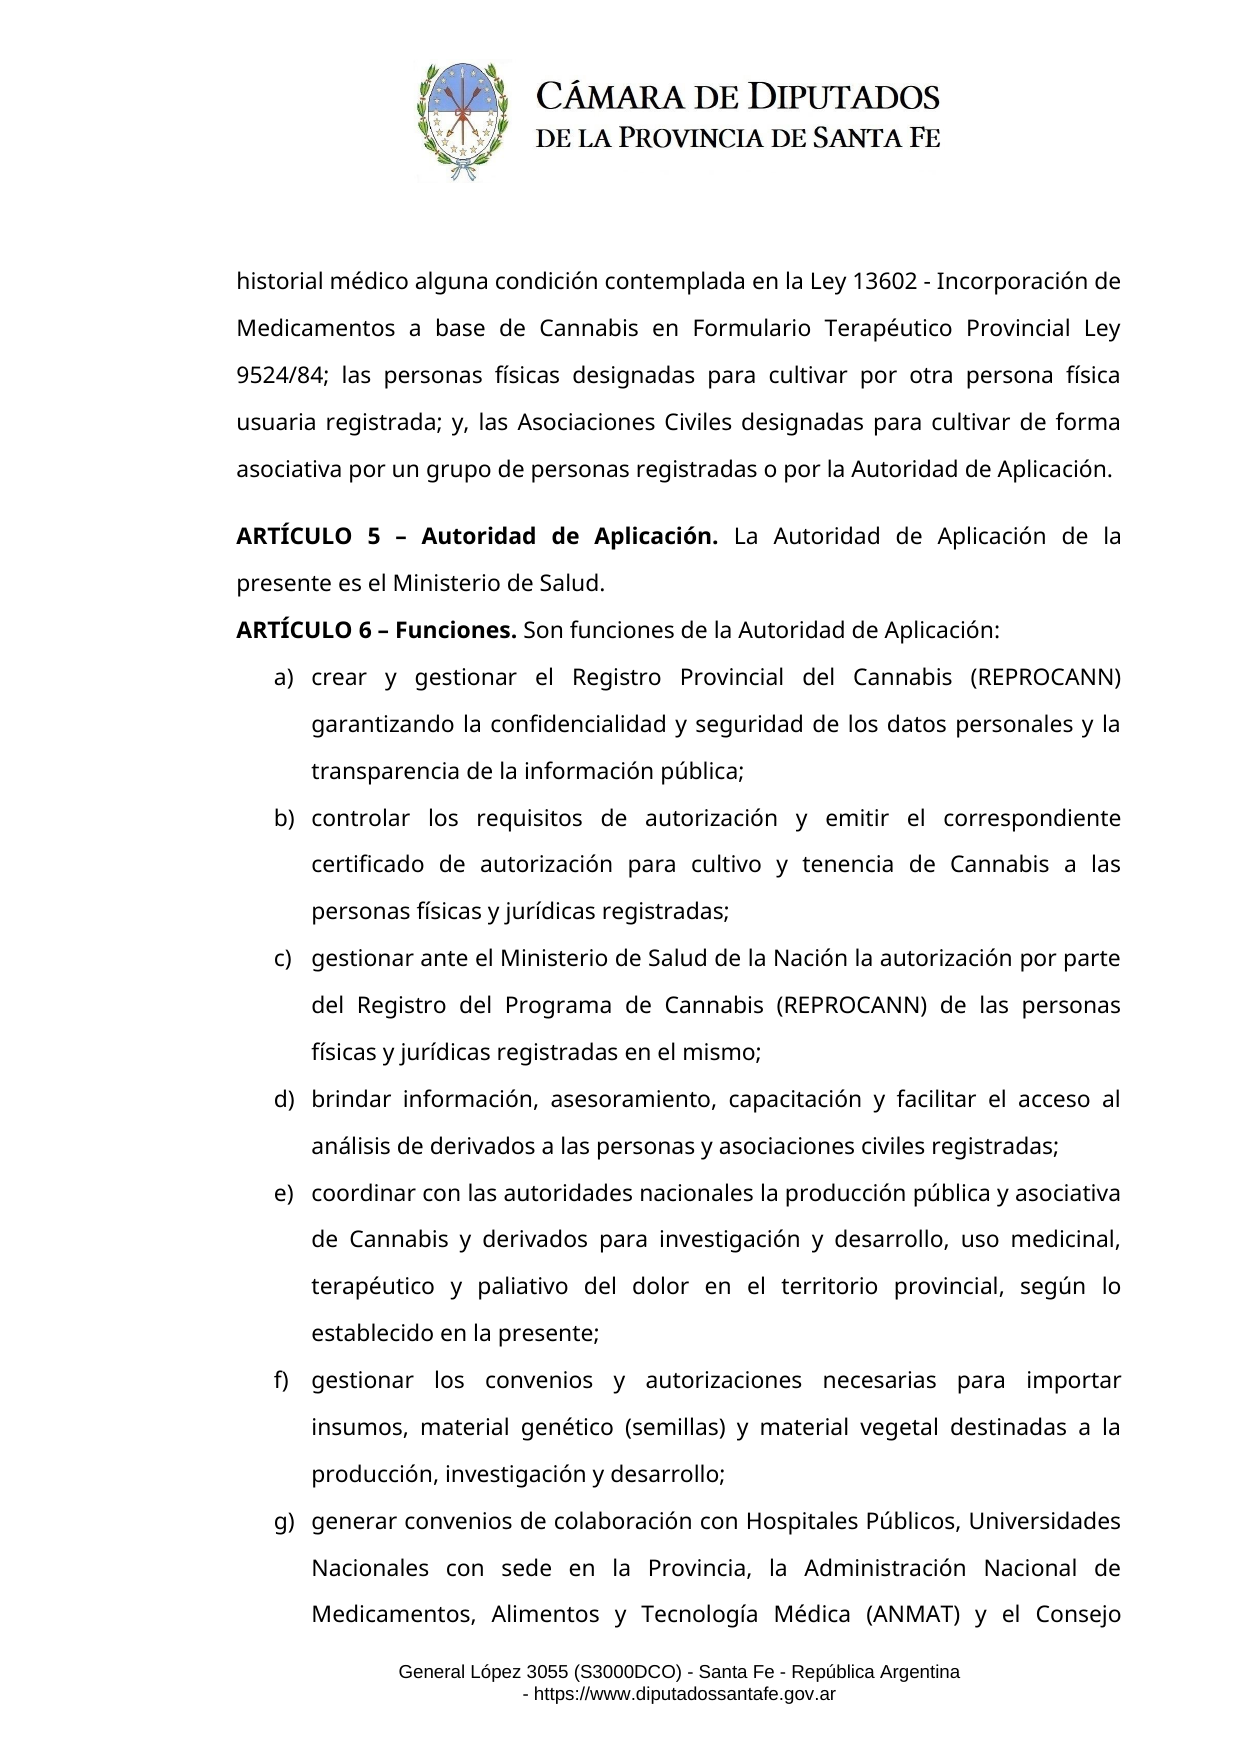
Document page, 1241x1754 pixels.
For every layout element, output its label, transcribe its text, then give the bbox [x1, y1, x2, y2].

list generar convenios de colaboración con Hospitales Públicos, Universidades Nacionales con sede en la Provincia, la Administración Nacional de Medicamentos, Alimentos y Tecnología Médica (ANMAT) y el Consejo [274, 1504, 1122, 1629]
list controlar los requisitos de autorización y emitir el correspondiente certificado de autorización para cultivo y tenencia de Cannabis a las personas físicas y jurídicas registradas; [274, 801, 1122, 926]
list crear y gestionar el Registro Provincial del Cannabis (REPROCANN) garantizando la confidencialidad y seguridad de los datos personales y la transparencia de la información pública; [274, 661, 1122, 786]
picture [413, 59, 945, 183]
list coordinar con las autoridades nacionales la producción pública y asociativa de Cannabis y derivados para investigación y desarrollo, uso medicinal, terapéutico y paliativo del dolor en el territorio provincial, según lo establecido en la presente; [274, 1176, 1122, 1348]
list brindar información, asesoramiento, capacitación y facilitar el acceso al análisis de derivados a las personas y asociaciones civiles registradas; [274, 1083, 1122, 1161]
list gestionar ante el Ministerio de Salud de la Nación la autorización por parte del Registro del Programa de Cannabis (REPROCANN) de las personas físicas y jurídicas registradas en el mismo; [274, 942, 1122, 1067]
text ARTÍCULO 5 – Autoridad de Aplicación. La Autoridad de Aplicación de la presente es el Ministerio de Salud. [236, 520, 1122, 598]
text historial médico alguna condición contemplada en la Ley 13602 - Incorporación de Medicamentos a base de Cannabis en Formulario Terapéutico Provincial Ley 9524/84; las personas físicas designadas para cultivar por otra persona física usuaria registrada; y, las Asociaciones Civiles designadas para cultivar de forma asociativa por un grupo de personas registradas o por la Autoridad de Aplicación. [236, 265, 1122, 484]
list gestionar los convenios y autorizaciones necesarias para importar insumos, material genético (semillas) y material vegetal destinadas a la producción, investigación y desarrollo; [274, 1364, 1122, 1489]
text ARTÍCULO 6 – Funciones. Son funciones de la Autoridad de Aplicación: [236, 614, 1122, 645]
